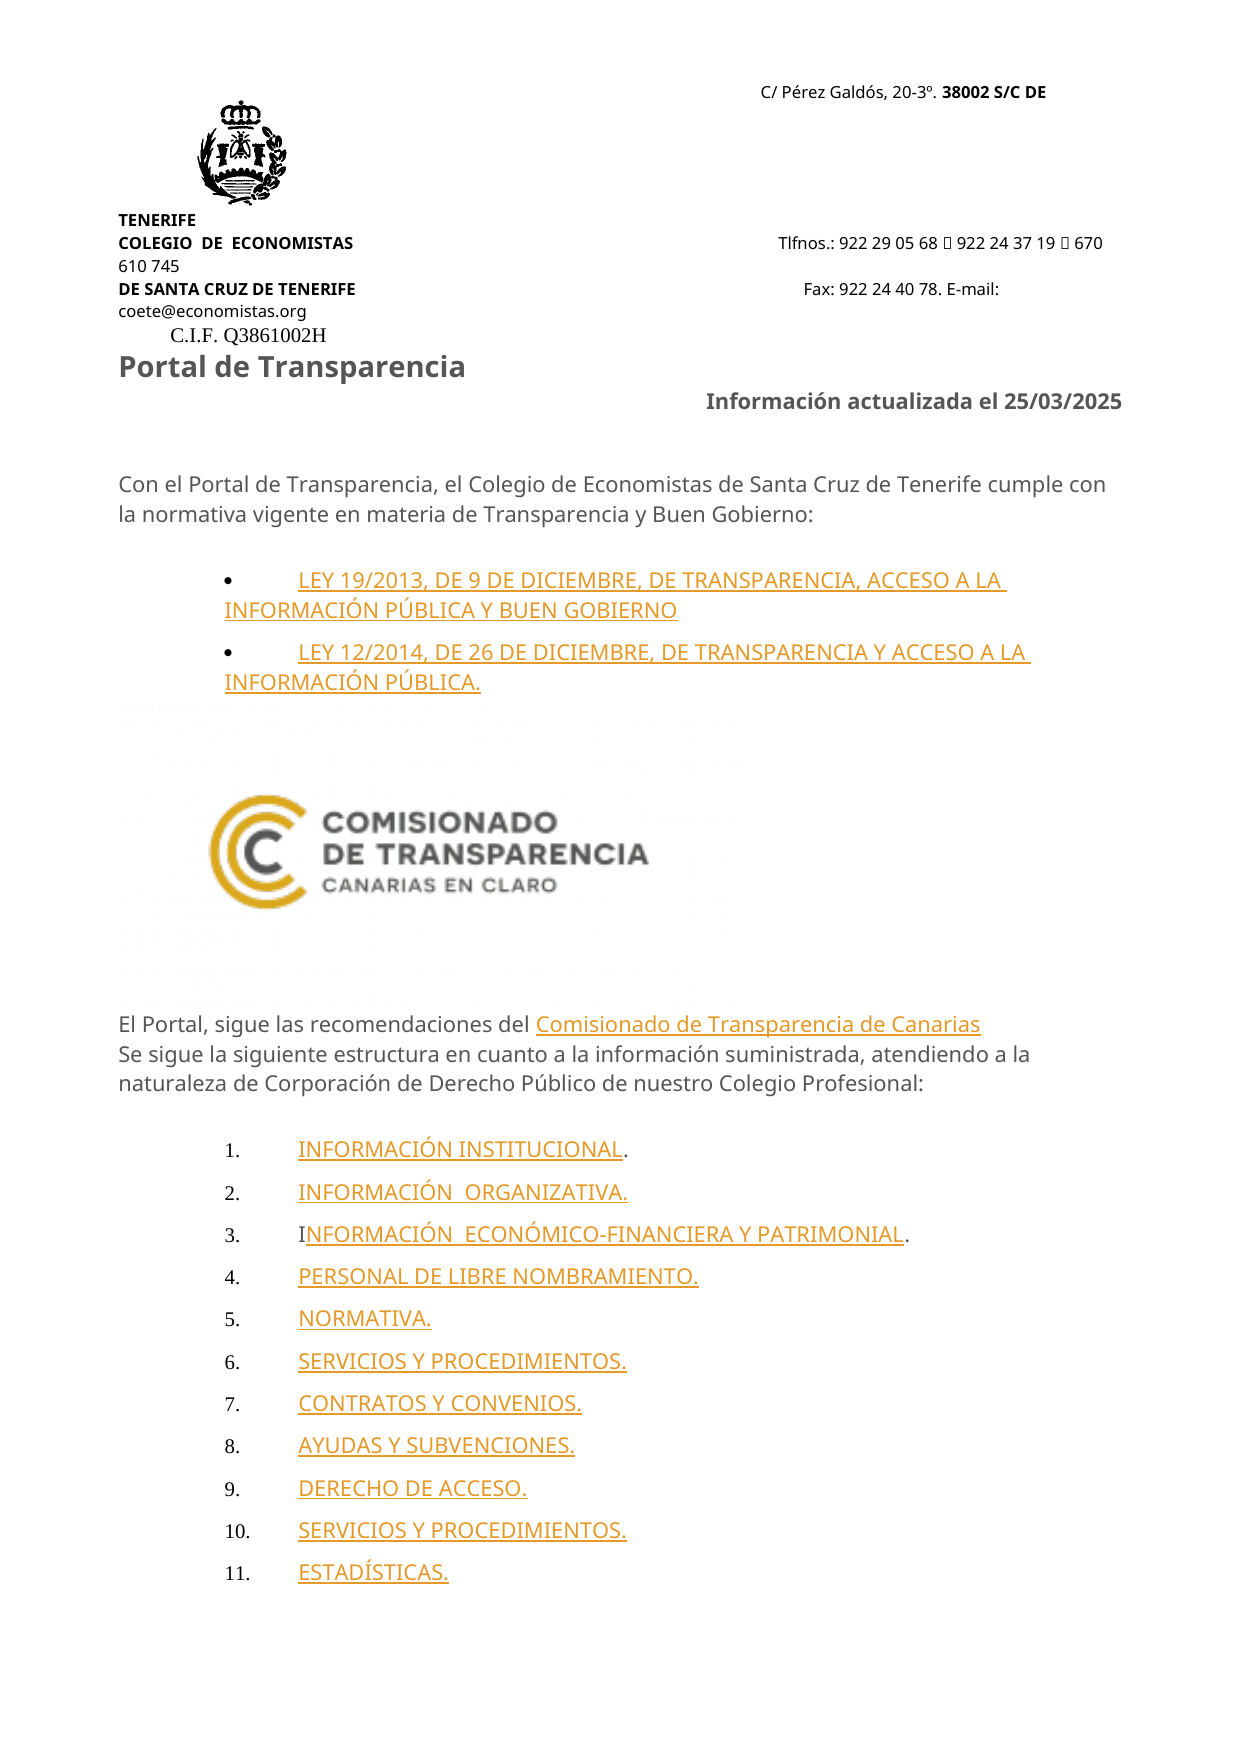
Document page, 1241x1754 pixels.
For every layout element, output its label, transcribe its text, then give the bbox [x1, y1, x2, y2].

list INFORMACIÓN ORGANIZATIVA. [224, 1176, 1122, 1206]
list SERVICIOS Y PROCEDIMIENTOS. [224, 1515, 1122, 1544]
text Con el Portal de Transparencia, el Colegio de Economistas de Santa Cruz de Tenerife cumple con la normativa vigente en materia de Transparencia y Buen Gobierno: [118, 469, 1122, 529]
text El Portal, sigue las recomendaciones del Comisionado de Transparencia de Canarias [118, 1009, 1122, 1039]
title Información actualizada el 25/03/2025 [118, 386, 1122, 416]
list AYUDAS Y SUBVENCIONES. [224, 1430, 1122, 1460]
list INFORMACIÓN INSTITUCIONAL. [224, 1134, 1122, 1164]
list CONTRATOS Y CONVENIOS. [224, 1388, 1122, 1418]
list NORMATIVA. [224, 1303, 1122, 1333]
list LEY 12/2014, DE 26 DE DICIEMBRE, DE TRANSPARENCIA Y ACCESO A LA INFORMACIÓN PÚBLICA. [224, 637, 1122, 697]
list ESTADÍSTICAS. [224, 1557, 1122, 1587]
list LEY 19/2013, DE 9 DE DICIEMBRE, DE TRANSPARENCIA, ACCESO A LA INFORMACIÓN PÚBLICA Y BUEN GOBIERNO [224, 565, 1122, 624]
list SERVICIOS Y PROCEDIMIENTOS. [224, 1346, 1122, 1375]
text Se sigue la siguiente estructura en cuanto a la información suministrada, atendiendo a la naturaleza de Corporación de Derecho Público de nuestro Colegio Profesional: [118, 1039, 1122, 1098]
list PERSONAL DE LIBRE NOMBRAMIENTO. [224, 1261, 1122, 1291]
list DERECHO DE ACCESO. [224, 1472, 1122, 1502]
list INFORMACIÓN ECONÓMICO-FINANCIERA Y PATRIMONIAL. [224, 1219, 1122, 1248]
title Portal de Transparencia [118, 347, 1122, 386]
